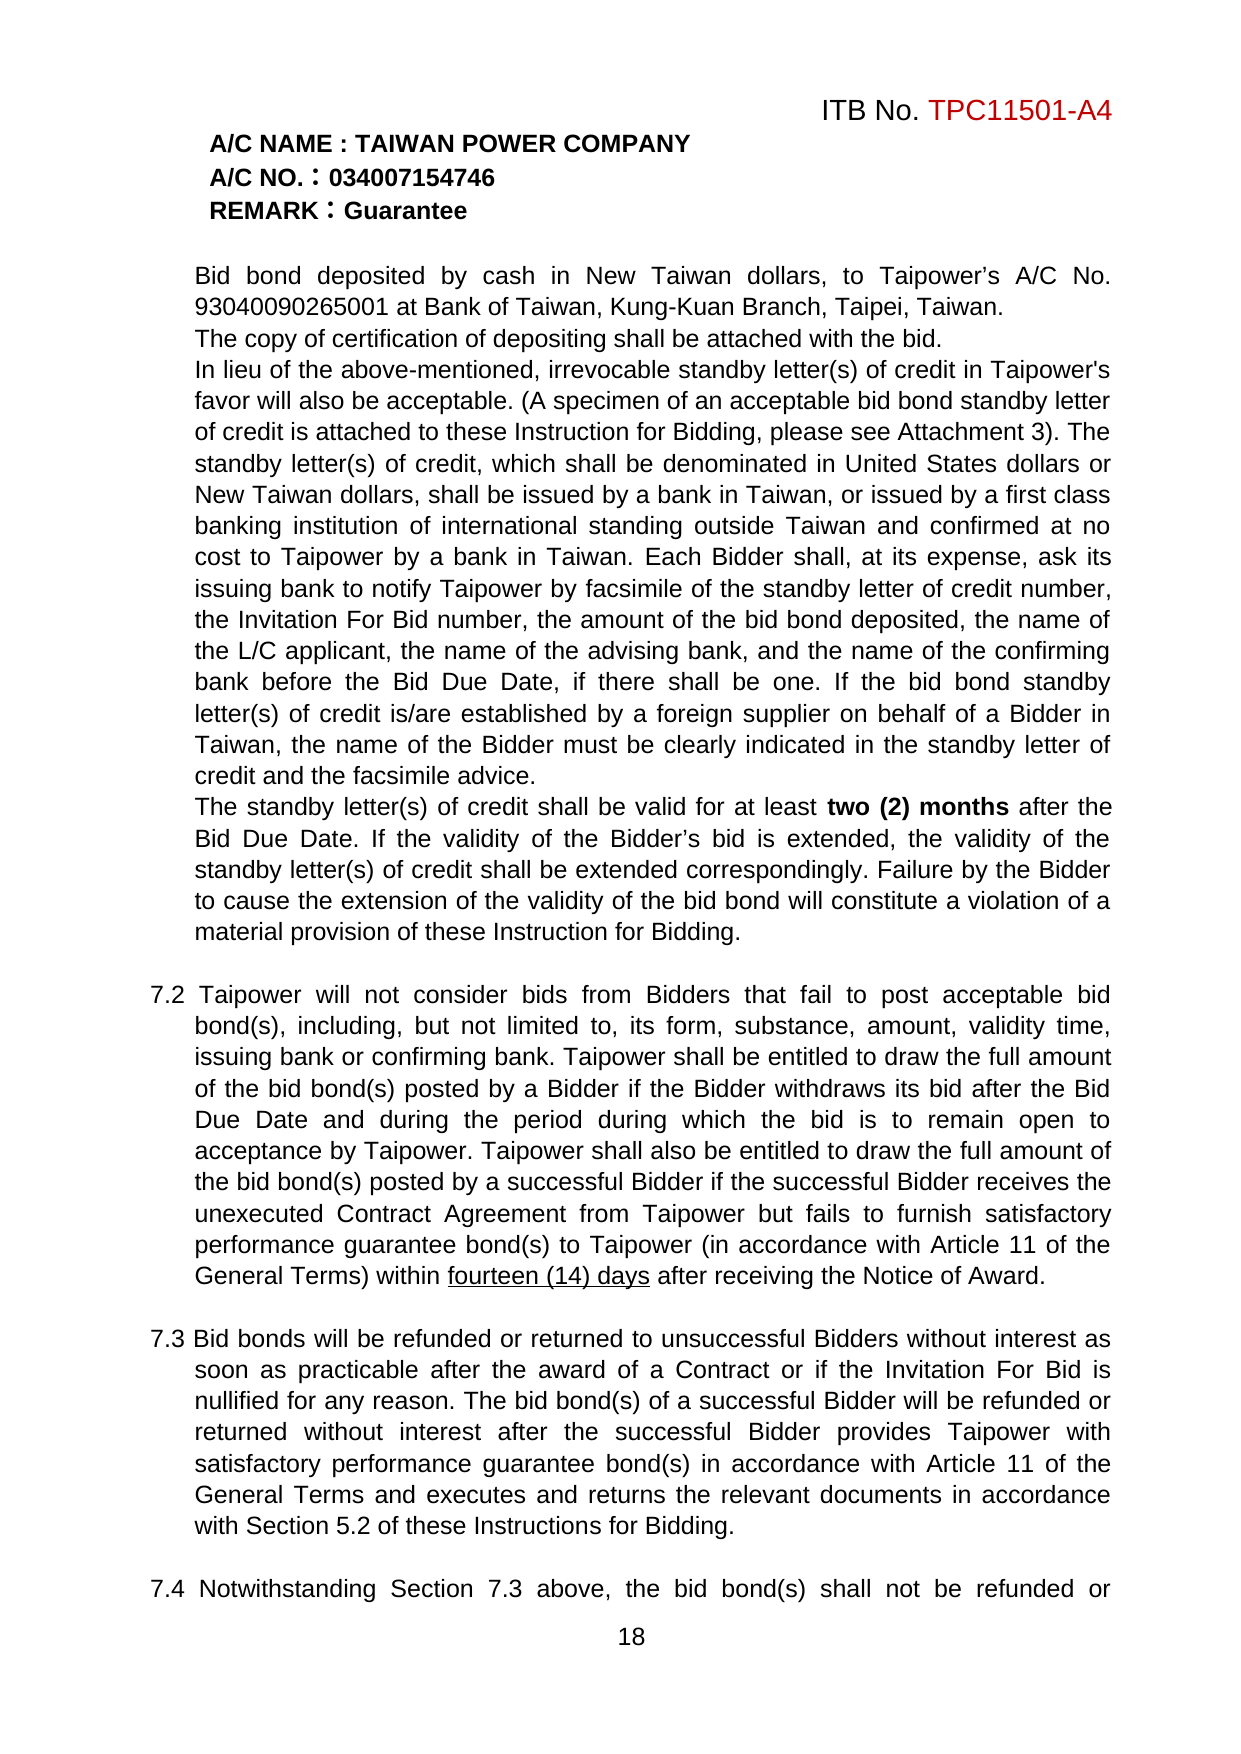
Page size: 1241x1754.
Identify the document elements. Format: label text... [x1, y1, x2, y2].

text REMARK：Guarantee [150, 193, 1099, 226]
text In lieu of the above-mentioned, irrevocable standby letter(s) of credit in Taipower's favor will also be acceptable. (A specimen of an acceptable bid bond standby letter of credit is attached to these Instruction for Bidding, please see Attachment 3). The standby letter(s) of credit, which shall be denominated in United States dollars or New Taiwan dollars, shall be issued by a bank in Taiwan, or issued by a first class banking institution of international standing outside Taiwan and confirmed at no cost to Taipower by a bank in Taiwan. Each Bidder shall, at its expense, ask its issuing bank to notify Taipower by facsimile of the standby letter of credit number, the Invitation For Bid number, the amount of the bid bond deposited, the name of the L/C applicant, the name of the advising bank, and the name of the confirming bank before the Bid Due Date, if there shall be one. If the bid bond standby letter(s) of credit is/are established by a foreign supplier on behalf of a Bidder in Taiwan, the name of the Bidder must be clearly indicated in the standby letter of credit and the facsimile advice. [194, 353, 1113, 791]
text A/C NAME : TAIWAN POWER COMPANY [150, 126, 1099, 159]
text 7.2 Taipower will not consider bids from Bidders that fail to post acceptable bid bond(s), including, but not limited to, its form, substance, amount, validity time, issuing bank or confirming bank. Taipower shall be entitled to draw the full amount of the bid bond(s) posted by a Bidder if the Bidder withdraws its bid after the Bid Due Date and during the period during which the bid is to remain open to acceptance by Taipower. Taipower shall also be entitled to draw the full amount of the bid bond(s) posted by a successful Bidder if the successful Bidder receives the unexecuted Contract Agreement from Taipower but fails to furnish satisfactory performance guarantee bond(s) to Taipower (in accordance with Article 11 of the General Terms) within fourteen (14) days after receiving the Notice of Award. [150, 978, 1113, 1291]
text 7.3 Bid bonds will be refunded or returned to unsuccessful Bidders without interest as soon as practicable after the award of a Contract or if the Invitation For Bid is nullified for any reason. The bid bond(s) of a successful Bidder will be refunded or returned without interest after the successful Bidder provides Taipower with satisfactory performance guarantee bond(s) in accordance with Article 11 of the General Terms and executes and returns the relevant documents in accordance with Section 5.2 of these Instructions for Bidding. [150, 1322, 1113, 1541]
text The standby letter(s) of credit shall be valid for at least two (2) months after the Bid Due Date. If the validity of the Bidder’s bid is extended, the validity of the standby letter(s) of credit shall be extended correspondingly. Failure by the Bidder to cause the extension of the validity of the bid bond will constitute a violation of a material provision of these Instruction for Bidding. [194, 791, 1113, 947]
text The copy of certification of depositing shall be attached with the bid. [194, 322, 1113, 353]
text A/C NO.：034007154746 [150, 159, 1099, 193]
text 7.4 Notwithstanding Section 7.3 above, the bid bond(s) shall not be refunded or [150, 1572, 1113, 1603]
text Bid bond deposited by cash in New Taiwan dollars, to Taipower’s A/C No. 93040090265001 at Bank of Taiwan, Kung-Kuan Branch, Taipei, Taiwan. [194, 259, 1113, 322]
